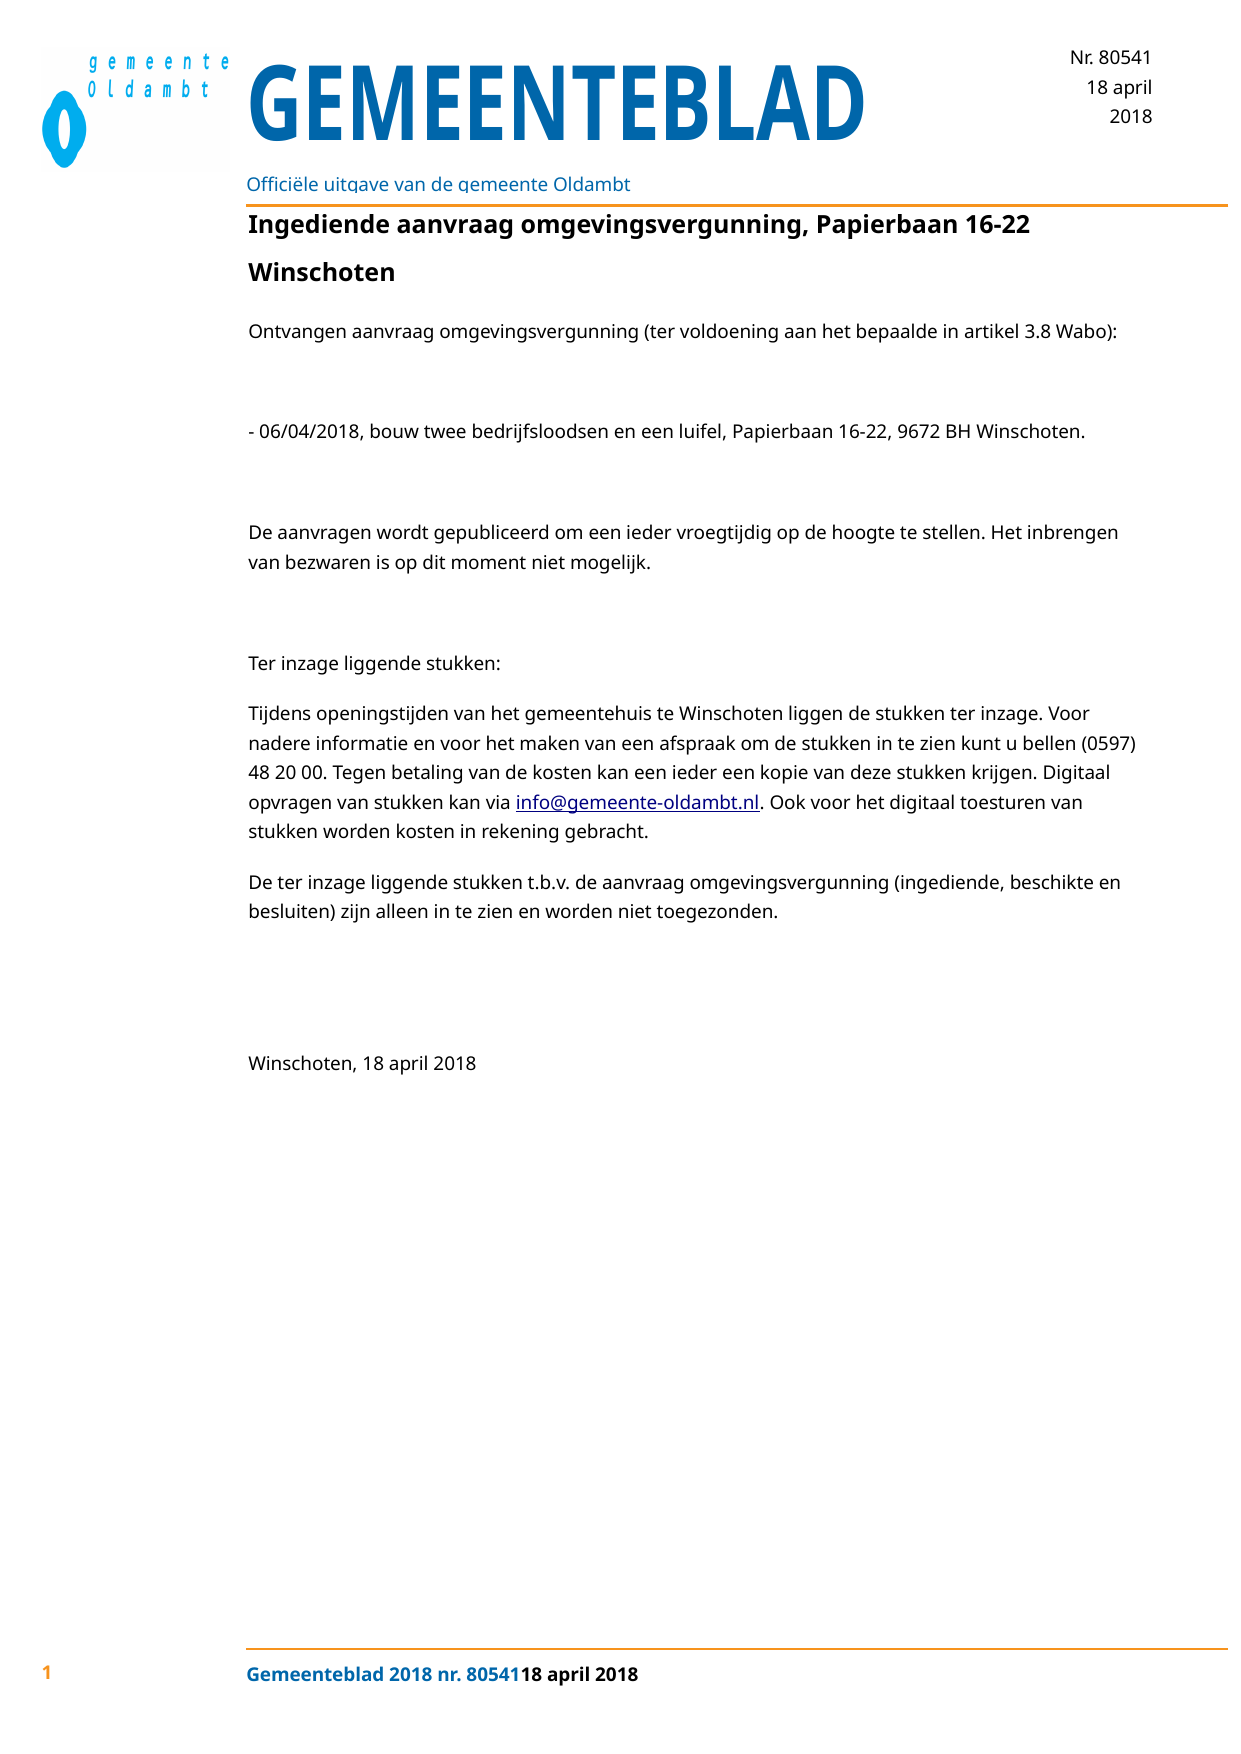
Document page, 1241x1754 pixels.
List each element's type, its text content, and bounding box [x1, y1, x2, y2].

text De ter inzage liggende stukken t.b.v. de aanvraag omgevingsvergunning (ingediende, beschikte en besluiten) zijn alleen in te zien en worden niet toegezonden. [248, 869, 1152, 924]
text Ter inzage liggende stukken: [248, 650, 1152, 676]
text Tijdens openingstijden van het gemeentehuis te Winschoten liggen de stukken ter inzage. Voor nadere informatie en voor het maken van een afspraak om de stukken in te zien kunt u bellen (0597) 48 20 00. Tegen betaling van de kosten kan een ieder een kopie van deze stukken krijgen. Digitaal opvragen van stukken kan via info@gemeente-oldambt.nl. Ook voor het digitaal toesturen van stukken worden kosten in rekening gebracht. [248, 700, 1152, 844]
text - 06/04/2018, bouw twee bedrijfsloodsen en een luifel, Papierbaan 16-22, 9672 BH Winschoten. [248, 419, 1152, 444]
text De aanvragen wordt gepubliceerd om een ieder vroegtijdig op de hoogte te stellen. Het inbrengen van bezwaren is op dit moment niet mogelijk. [248, 519, 1152, 575]
text Winschoten, 18 april 2018 [248, 1050, 1152, 1076]
picture [41, 47, 231, 172]
text Ontvangen aanvraag omgevingsvergunning (ter voldoening aan het bepaalde in artikel 3.8 Wabo): [248, 318, 1152, 344]
text Ingediende aanvraag omgevingsvergunning, Papierbaan 16-22 Winschoten [248, 207, 1152, 288]
